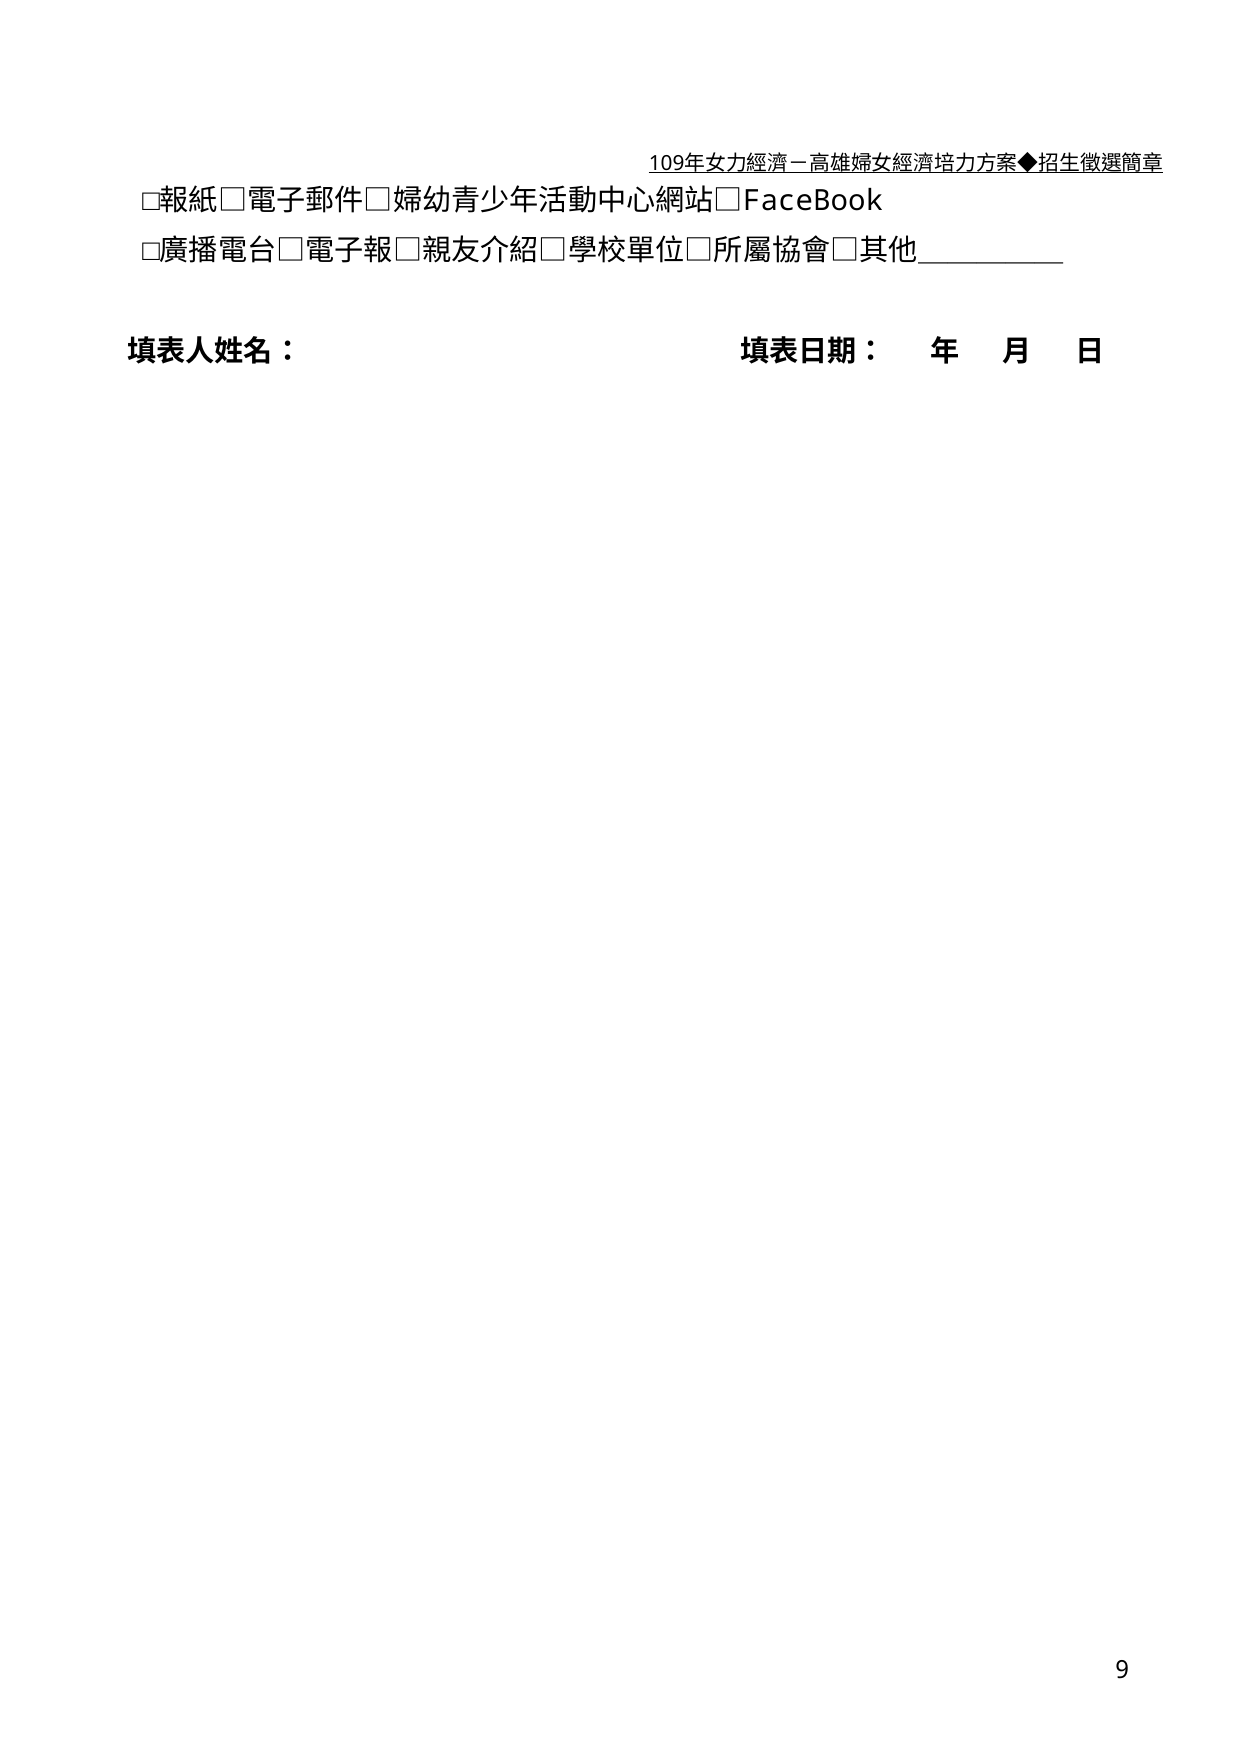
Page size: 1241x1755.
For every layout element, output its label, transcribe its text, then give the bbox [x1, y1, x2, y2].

text □廣播電台□電子報□親友介紹□學校單位□所屬協會□其他＿＿＿＿＿ [142, 227, 1163, 269]
text 填表人姓名： 填表日期： 年 月 日 [127, 327, 1163, 370]
text □報紙□電子郵件□婦幼青少年活動中心網站□FaceBook [142, 176, 1163, 218]
